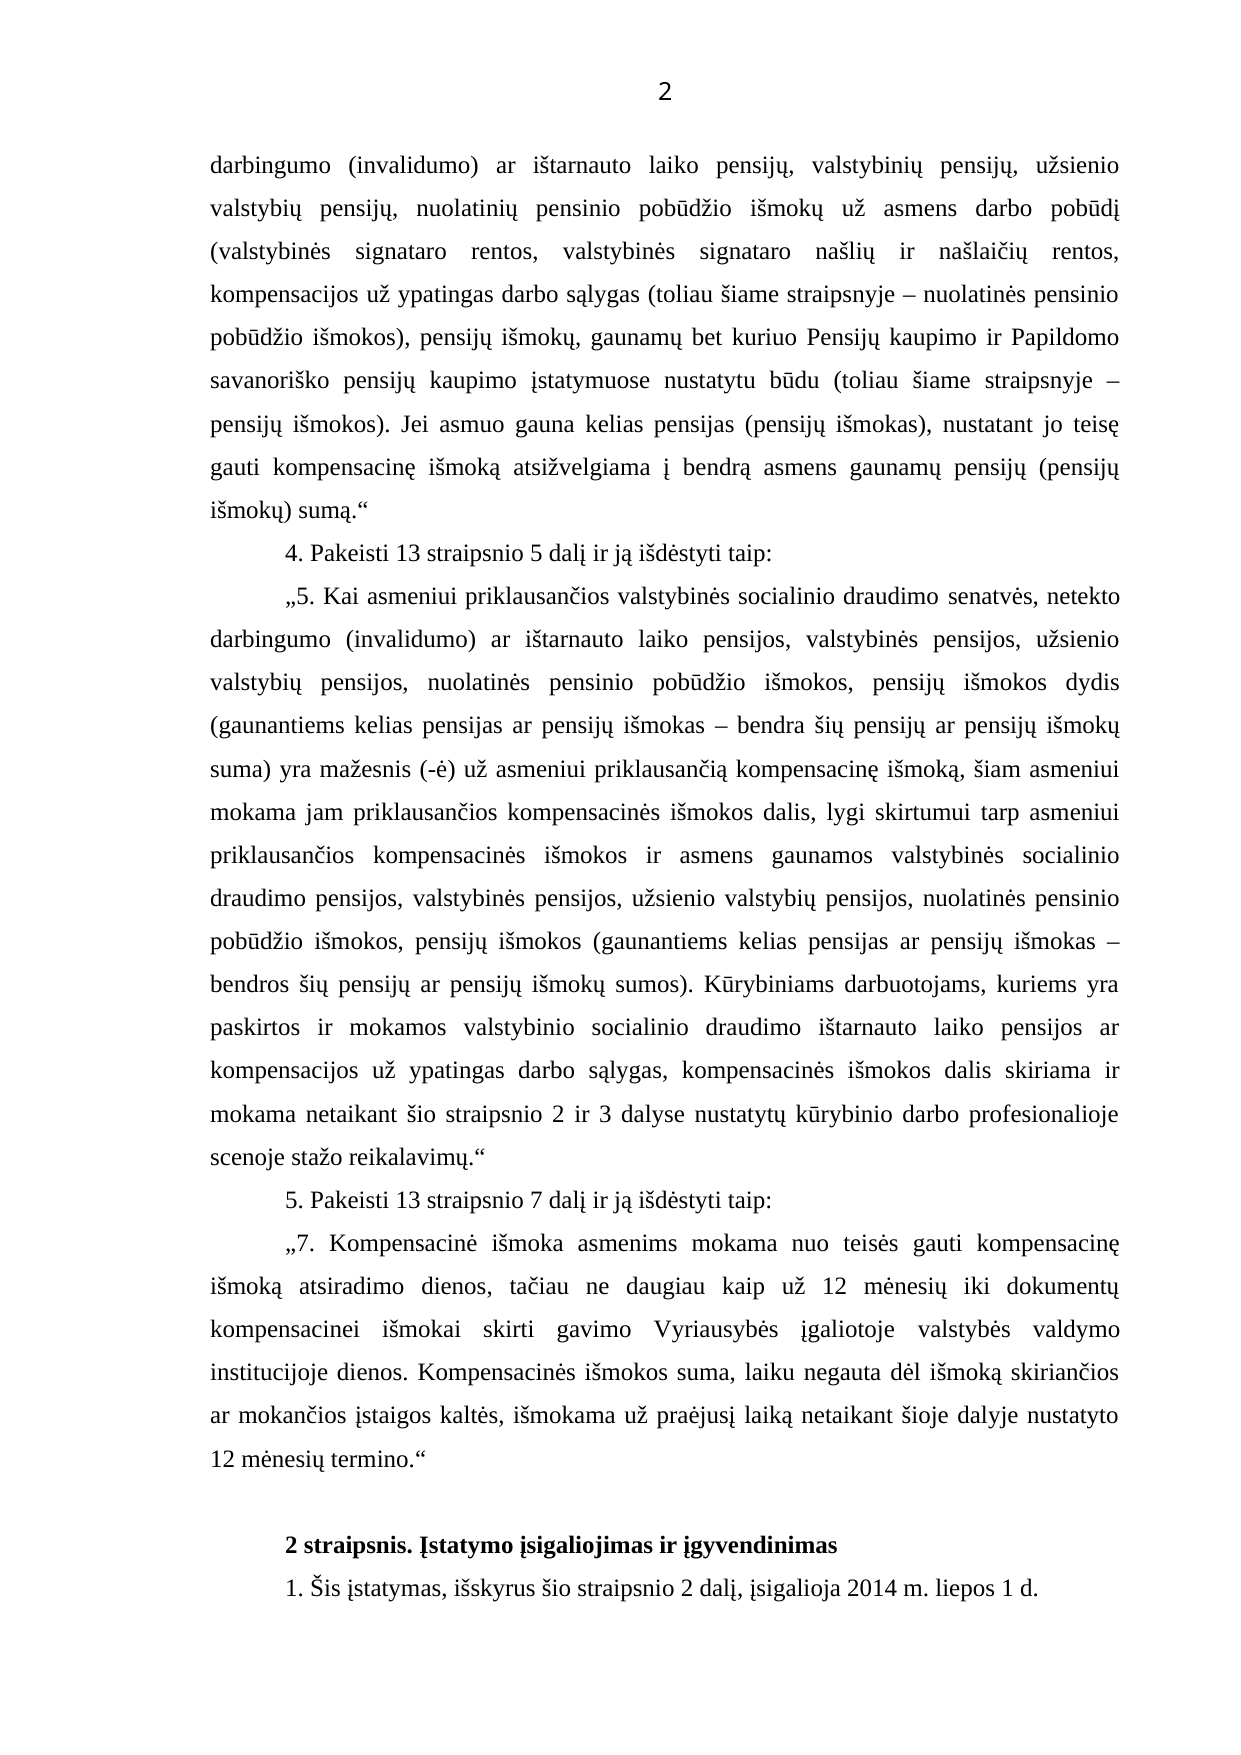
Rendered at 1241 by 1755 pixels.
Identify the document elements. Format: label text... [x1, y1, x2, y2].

text 1. Šis įstatymas, išskyrus šio straipsnio 2 dalį, įsigalioja 2014 m. liepos 1 d. [210, 1573, 1120, 1602]
text darbingumo (invalidumo) ar ištarnauto laiko pensijų, valstybinių pensijų, užsienio valstybių pensijų, nuolatinių pensinio pobūdžio išmokų už asmens darbo pobūdį (valstybinės signataro rentos, valstybinės signataro našlių ir našlaičių rentos, kompensacijos už ypatingas darbo sąlygas (toliau šiame straipsnyje – nuolatinės pensinio pobūdžio išmokos), pensijų išmokų, gaunamų bet kuriuo Pensijų kaupimo ir Papildomo savanoriško pensijų kaupimo įstatymuose nustatytu būdu (toliau šiame straipsnyje – pensijų išmokos). Jei asmuo gauna kelias pensijas (pensijų išmokas), nustatant jo teisę gauti kompensacinę išmoką atsižvelgiama į bendrą asmens gaunamų pensijų (pensijų išmokų) sumą.“ [210, 150, 1120, 524]
text 4. Pakeisti 13 straipsnio 5 dalį ir ją išdėstyti taip: [210, 538, 1120, 567]
text „7. Kompensacinė išmoka asmenims mokama nuo teisės gauti kompensacinę išmoką atsiradimo dienos, tačiau ne daugiau kaip už 12 mėnesių iki dokumentų kompensacinei išmokai skirti gavimo Vyriausybės įgaliotoje valstybės valdymo institucijoje dienos. Kompensacinės išmokos suma, laiku negauta dėl išmoką skiriančios ar mokančios įstaigos kaltės, išmokama už praėjusį laiką netaikant šioje dalyje nustatyto 12 mėnesių termino.“ [210, 1228, 1120, 1472]
text „5. Kai asmeniui priklausančios valstybinės socialinio draudimo senatvės, netekto darbingumo (invalidumo) ar ištarnauto laiko pensijos, valstybinės pensijos, užsienio valstybių pensijos, nuolatinės pensinio pobūdžio išmokos, pensijų išmokos dydis (gaunantiems kelias pensijas ar pensijų išmokas – bendra šių pensijų ar pensijų išmokų suma) yra mažesnis (-ė) už asmeniui priklausančią kompensacinę išmoką, šiam asmeniui mokama jam priklausančios kompensacinės išmokos dalis, lygi skirtumui tarp asmeniui priklausančios kompensacinės išmokos ir asmens gaunamos valstybinės socialinio draudimo pensijos, valstybinės pensijos, užsienio valstybių pensijos, nuolatinės pensinio pobūdžio išmokos, pensijų išmokos (gaunantiems kelias pensijas ar pensijų išmokas – bendros šių pensijų ar pensijų išmokų sumos). Kūrybiniams darbuotojams, kuriems yra paskirtos ir mokamos valstybinio socialinio draudimo ištarnauto laiko pensijos ar kompensacijos už ypatingas darbo sąlygas, kompensacinės išmokos dalis skiriama ir mokama netaikant šio straipsnio 2 ir 3 dalyse nustatytų kūrybinio darbo profesionalioje scenoje stažo reikalavimų.“ [210, 581, 1120, 1171]
text 5. Pakeisti 13 straipsnio 7 dalį ir ją išdėstyti taip: [210, 1185, 1120, 1214]
text 2 straipsnis. Įstatymo įsigaliojimas ir įgyvendinimas [210, 1530, 1120, 1559]
